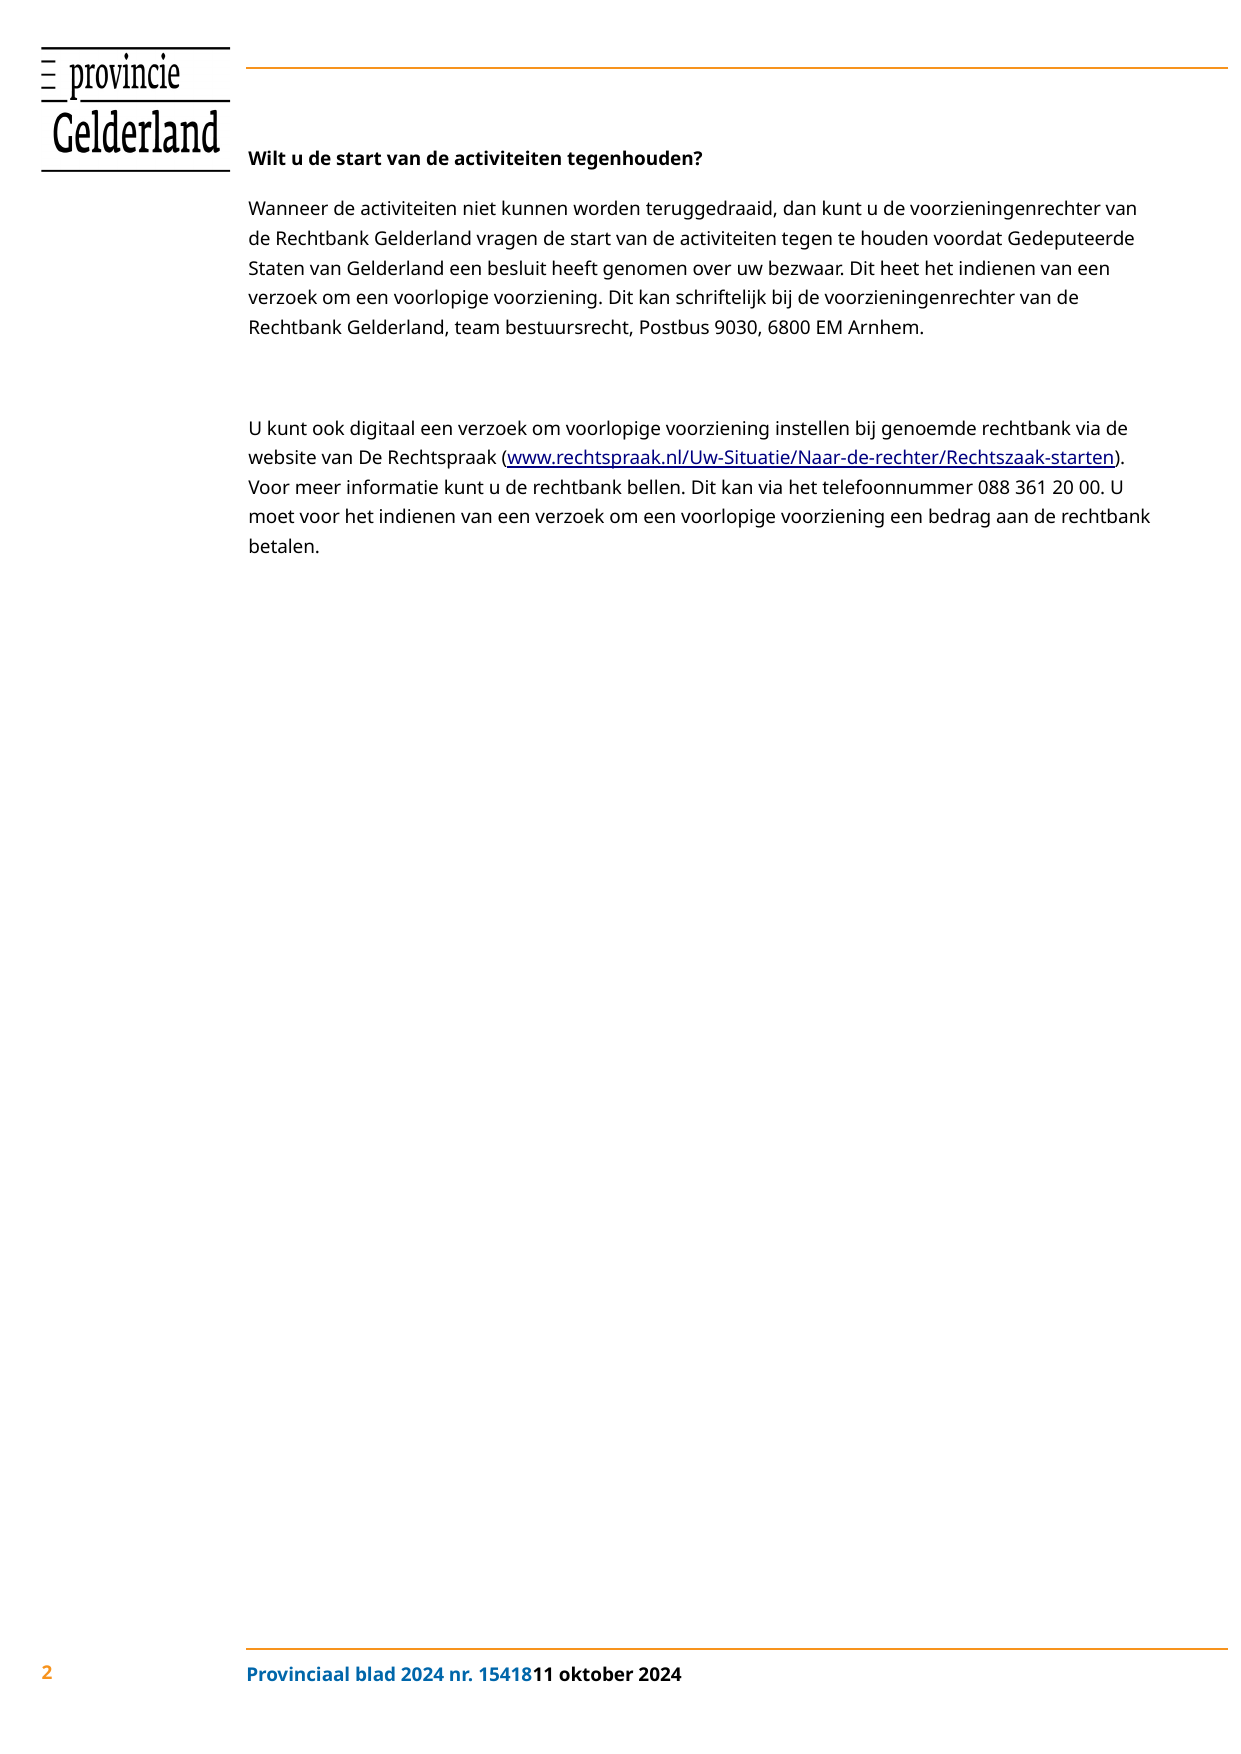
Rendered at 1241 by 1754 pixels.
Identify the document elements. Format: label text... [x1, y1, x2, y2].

text Wilt u de start van de activiteiten tegenhouden? [248, 145, 1152, 171]
text Wanneer de activiteiten niet kunnen worden teruggedraaid, dan kunt u de voorzieningenrechter van de Rechtbank Gelderland vragen de start van de activiteiten tegen te houden voordat Gedeputeerde Staten van Gelderland een besluit heeft genomen over uw bezwaar. Dit heet het indienen van een verzoek om een voorlopige voorziening. Dit kan schriftelijk bij de voorzieningenrechter van de Rechtbank Gelderland, team bestuursrecht, Postbus 9030, 6800 EM Arnhem. [248, 196, 1152, 340]
text U kunt ook digitaal een verzoek om voorlopige voorziening instellen bij genoemde rechtbank via de website van De Rechtspraak (www.rechtspraak.nl/Uw-Situatie/Naar-de-rechter/Rechtszaak-starten). Voor meer informatie kunt u de rechtbank bellen. Dit kan via het telefoonnummer 088 361 20 00. U moet voor het indienen van een verzoek om een voorlopige voorziening een bedrag aan de rechtbank betalen. [248, 415, 1152, 559]
picture [41, 47, 231, 172]
